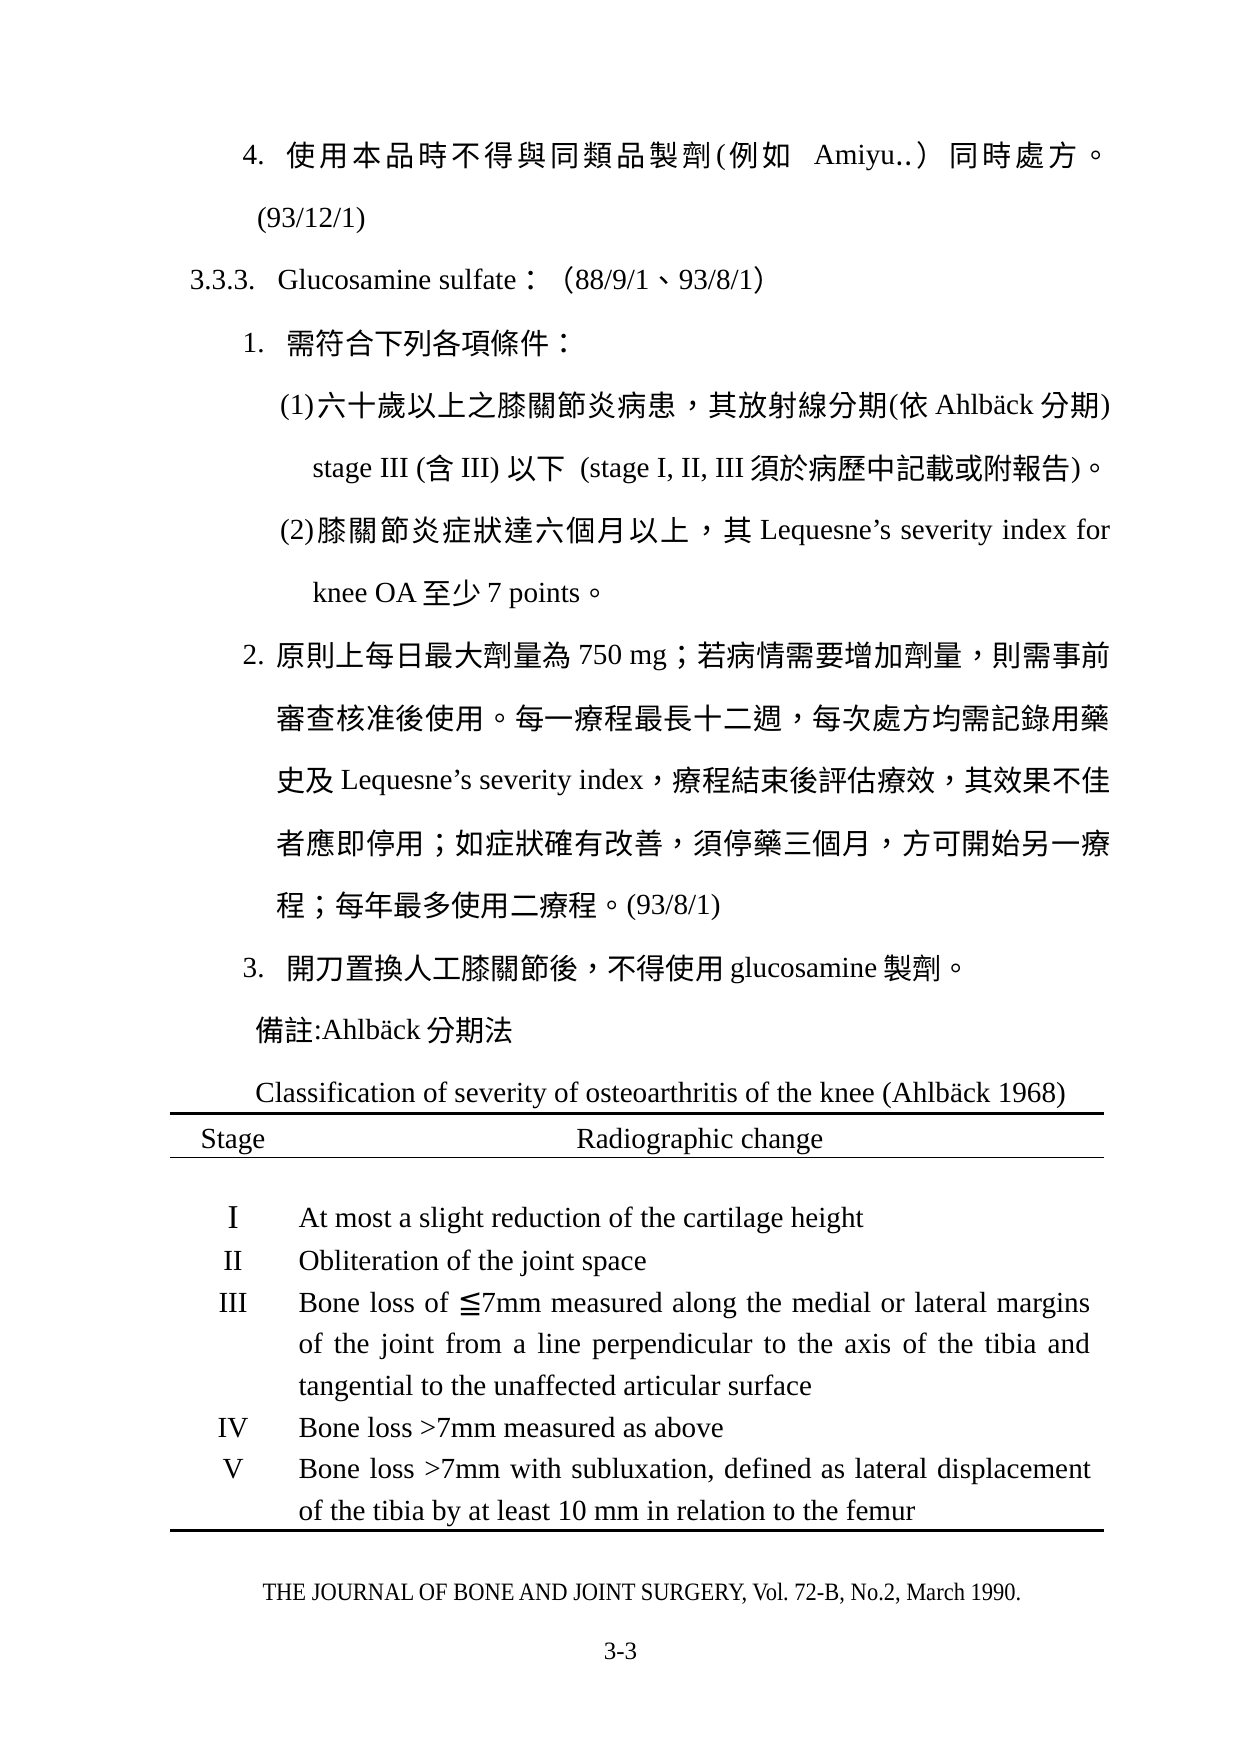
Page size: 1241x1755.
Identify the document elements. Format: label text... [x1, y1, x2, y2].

table_cell III [170, 1279, 295, 1404]
text Classification of severity of osteoarthritis of the knee (Ahlbäck 1968) [255, 1050, 1110, 1112]
table_cell IV [170, 1404, 295, 1446]
table_cell I [170, 1158, 295, 1237]
table_header Radiographic change [295, 1115, 1104, 1157]
table_cell At most a slight reduction of the cartilage height [295, 1158, 1104, 1237]
table_cell Bone loss >7mm measured as above [295, 1404, 1104, 1446]
table_cell Bone loss >7mm with subluxation, defined as lateral displacement of the tibia by at least 10 mm in relation to the femur [295, 1446, 1104, 1529]
text 1. 需符合下列各項條件： [242, 300, 1110, 362]
text 3.3.3. Glucosamine sulfate：（88/9/1、93/8/1） [189, 237, 1110, 300]
text THE JOURNAL OF BONE AND JOINT SURGERY, Vol. 72-B, No.2, March 1990. [262, 1550, 1110, 1612]
table_cell Obliteration of the joint space [295, 1237, 1104, 1279]
table_cell II [170, 1237, 295, 1279]
text 備註:Ahlbäck分期法 [255, 987, 1110, 1050]
text 3. 開刀置換人工膝關節後，不得使用glucosamine製劑。 [242, 925, 1110, 987]
text 4. 使用本品時不得與同類品製劑(例如 Amiyu‥）同時處方。(93/12/1) [242, 112, 1110, 237]
table_header Stage [170, 1115, 295, 1157]
text 2. 原則上每日最大劑量為750 mg；若病情需要增加劑量，則需事前審查核准後使用。每一療程最長十二週，每次處方均需記錄用藥史及Lequesne’s severity index，療程結束後評估療效，其效果不佳者應即停用；如症狀確有改善，須停藥三個月，方可開始另一療程；每年最多使用二療程。(93/8/1) [242, 612, 1110, 925]
table_cell Bone loss of ≦7mm measured along the medial or lateral margins of the joint from a line perpendicular to the axis of the tibia and tangential to the unaffected articular surface [295, 1279, 1104, 1404]
text (2) 膝關節炎症狀達六個月以上，其Lequesne’s severity index for knee OA至少7 points。 [280, 487, 1110, 612]
table_cell V [170, 1446, 295, 1529]
text (1) 六十歲以上之膝關節炎病患，其放射線分期(依Ahlbäck分期) stage III (含III) 以下 (stage I, II, III須於病歷中記載或附報告)。 [280, 362, 1110, 487]
